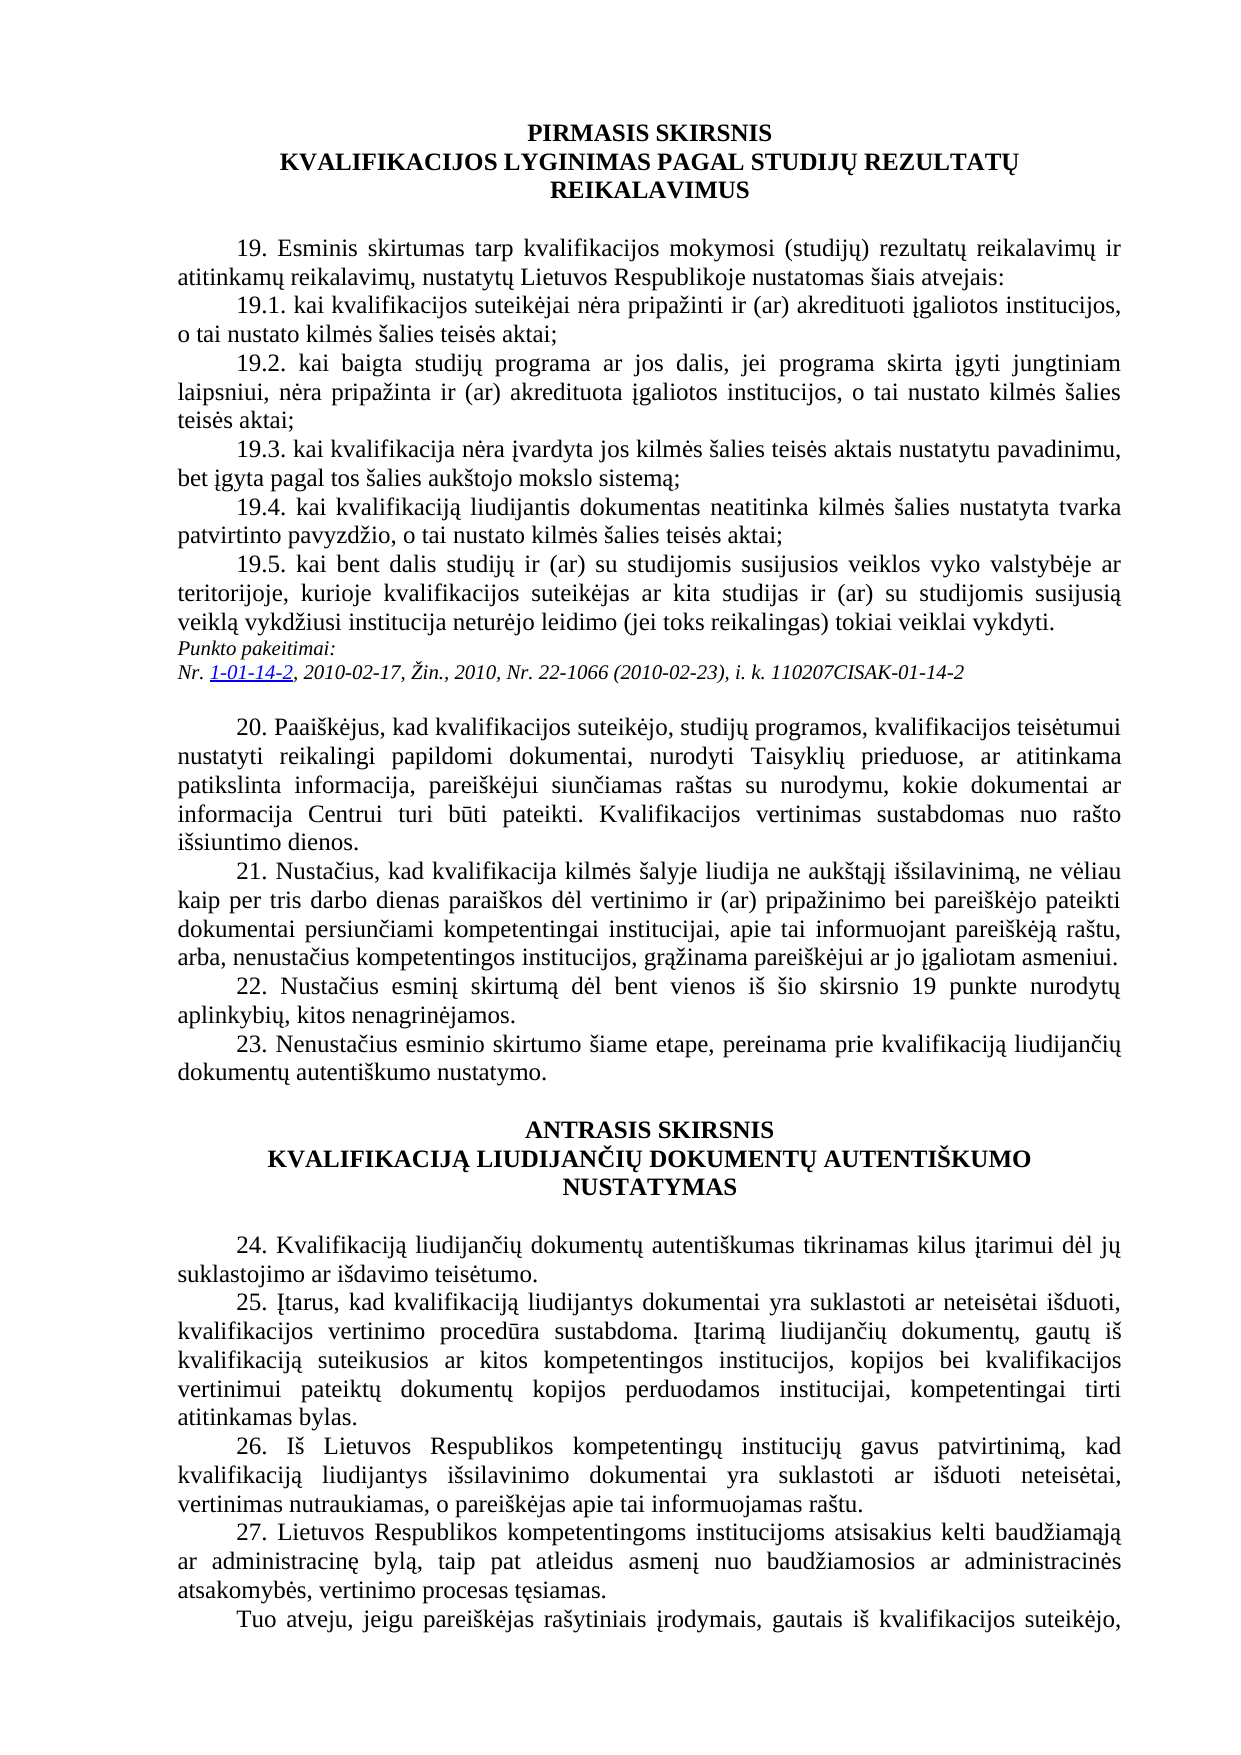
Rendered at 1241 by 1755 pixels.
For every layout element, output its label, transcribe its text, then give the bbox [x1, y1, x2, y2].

text Punkto pakeitimai: [177, 636, 1122, 660]
text 19.4. kai kvalifikaciją liudijantis dokumentas neatitinka kilmės šalies nustatyta tvarka patvirtinto pavyzdžio, o tai nustato kilmės šalies teisės aktai; [177, 492, 1122, 549]
text 21. Nustačius, kad kvalifikacija kilmės šalyje liudija ne aukštąjį išsilavinimą, ne vėliau kaip per tris darbo dienas paraiškos dėl vertinimo ir (ar) pripažinimo bei pareiškėjo pateikti dokumentai persiunčiami kompetentingai institucijai, apie tai informuojant pareiškėją raštu, arba, nenustačius kompetentingos institucijos, grąžinama pareiškėjui ar jo įgaliotam asmeniui. [177, 856, 1122, 971]
text 19.5. kai bent dalis studijų ir (ar) su studijomis susijusios veiklos vyko valstybėje ar teritorijoje, kurioje kvalifikacijos suteikėjas ar kita studijas ir (ar) su studijomis susijusią veiklą vykdžiusi institucija neturėjo leidimo (jei toks reikalingas) tokiai veiklai vykdyti. [177, 549, 1122, 636]
text 20. Paaiškėjus, kad kvalifikacijos suteikėjo, studijų programos, kvalifikacijos teisėtumui nustatyti reikalingi papildomi dokumentai, nurodyti Taisyklių prieduose, ar atitinkama patikslinta informacija, pareiškėjui siunčiamas raštas su nurodymu, kokie dokumentai ar informacija Centrui turi būti pateikti. Kvalifikacijos vertinimas sustabdomas nuo rašto išsiuntimo dienos. [177, 712, 1122, 856]
text 19.3. kai kvalifikacija nėra įvardyta jos kilmės šalies teisės aktais nustatytu pavadinimu, bet įgyta pagal tos šalies aukštojo mokslo sistemą; [177, 434, 1122, 492]
text 22. Nustačius esminį skirtumą dėl bent vienos iš šio skirsnio 19 punkte nurodytų aplinkybių, kitos nenagrinėjamos. [177, 971, 1122, 1029]
text 19.2. kai baigta studijų programa ar jos dalis, jei programa skirta įgyti jungtiniam laipsniui, nėra pripažinta ir (ar) akredituota įgaliotos institucijos, o tai nustato kilmės šalies teisės aktai; [177, 348, 1122, 434]
text Tuo atveju, jeigu pareiškėjas rašytiniais įrodymais, gautais iš kvalifikacijos suteikėjo, [177, 1604, 1122, 1632]
text 24. Kvalifikaciją liudijančių dokumentų autentiškumas tikrinamas kilus įtarimui dėl jų suklastojimo ar išdavimo teisėtumo. [177, 1230, 1122, 1287]
text KVALIFIKACIJOS LYGINIMAS PAGAL STUDIJŲ REZULTATŲ REIKALAVIMUS [177, 147, 1122, 204]
text 27. Lietuvos Respublikos kompetentingoms institucijoms atsisakius kelti baudžiamąją ar administracinę bylą, taip pat atleidus asmenį nuo baudžiamosios ar administracinės atsakomybės, vertinimo procesas tęsiamas. [177, 1517, 1122, 1604]
text 19.1. kai kvalifikacijos suteikėjai nėra pripažinti ir (ar) akredituoti įgaliotos institucijos, o tai nustato kilmės šalies teisės aktai; [177, 291, 1122, 348]
text KVALIFIKACIJĄ LIUDIJANČIŲ DOKUMENTŲ AUTENTIŠKUMO NUSTATYMAS [177, 1144, 1122, 1201]
text 25. Įtarus, kad kvalifikaciją liudijantys dokumentai yra suklastoti ar neteisėtai išduoti, kvalifikacijos vertinimo procedūra sustabdoma. Įtarimą liudijančių dokumentų, gautų iš kvalifikaciją suteikusios ar kitos kompetentingos institucijos, kopijos bei kvalifikacijos vertinimui pateiktų dokumentų kopijos perduodamos institucijai, kompetentingai tirti atitinkamas bylas. [177, 1287, 1122, 1431]
text Nr. 1-01-14-2, 2010-02-17, Žin., 2010, Nr. 22-1066 (2010-02-23), i. k. 110207CISAK-01-14-2 [177, 660, 1122, 684]
text 26. Iš Lietuvos Respublikos kompetentingų institucijų gavus patvirtinimą, kad kvalifikaciją liudijantys išsilavinimo dokumentai yra suklastoti ar išduoti neteisėtai, vertinimas nutraukiamas, o pareiškėjas apie tai informuojamas raštu. [177, 1431, 1122, 1517]
text 23. Nenustačius esminio skirtumo šiame etape, pereinama prie kvalifikaciją liudijančių dokumentų autentiškumo nustatymo. [177, 1029, 1122, 1086]
text PIRMASIS SKIRSNIS [177, 118, 1122, 147]
text ANTRASIS SKIRSNIS [177, 1115, 1122, 1144]
text 19. Esminis skirtumas tarp kvalifikacijos mokymosi (studijų) rezultatų reikalavimų ir atitinkamų reikalavimų, nustatytų Lietuvos Respublikoje nustatomas šiais atvejais: [177, 233, 1122, 291]
